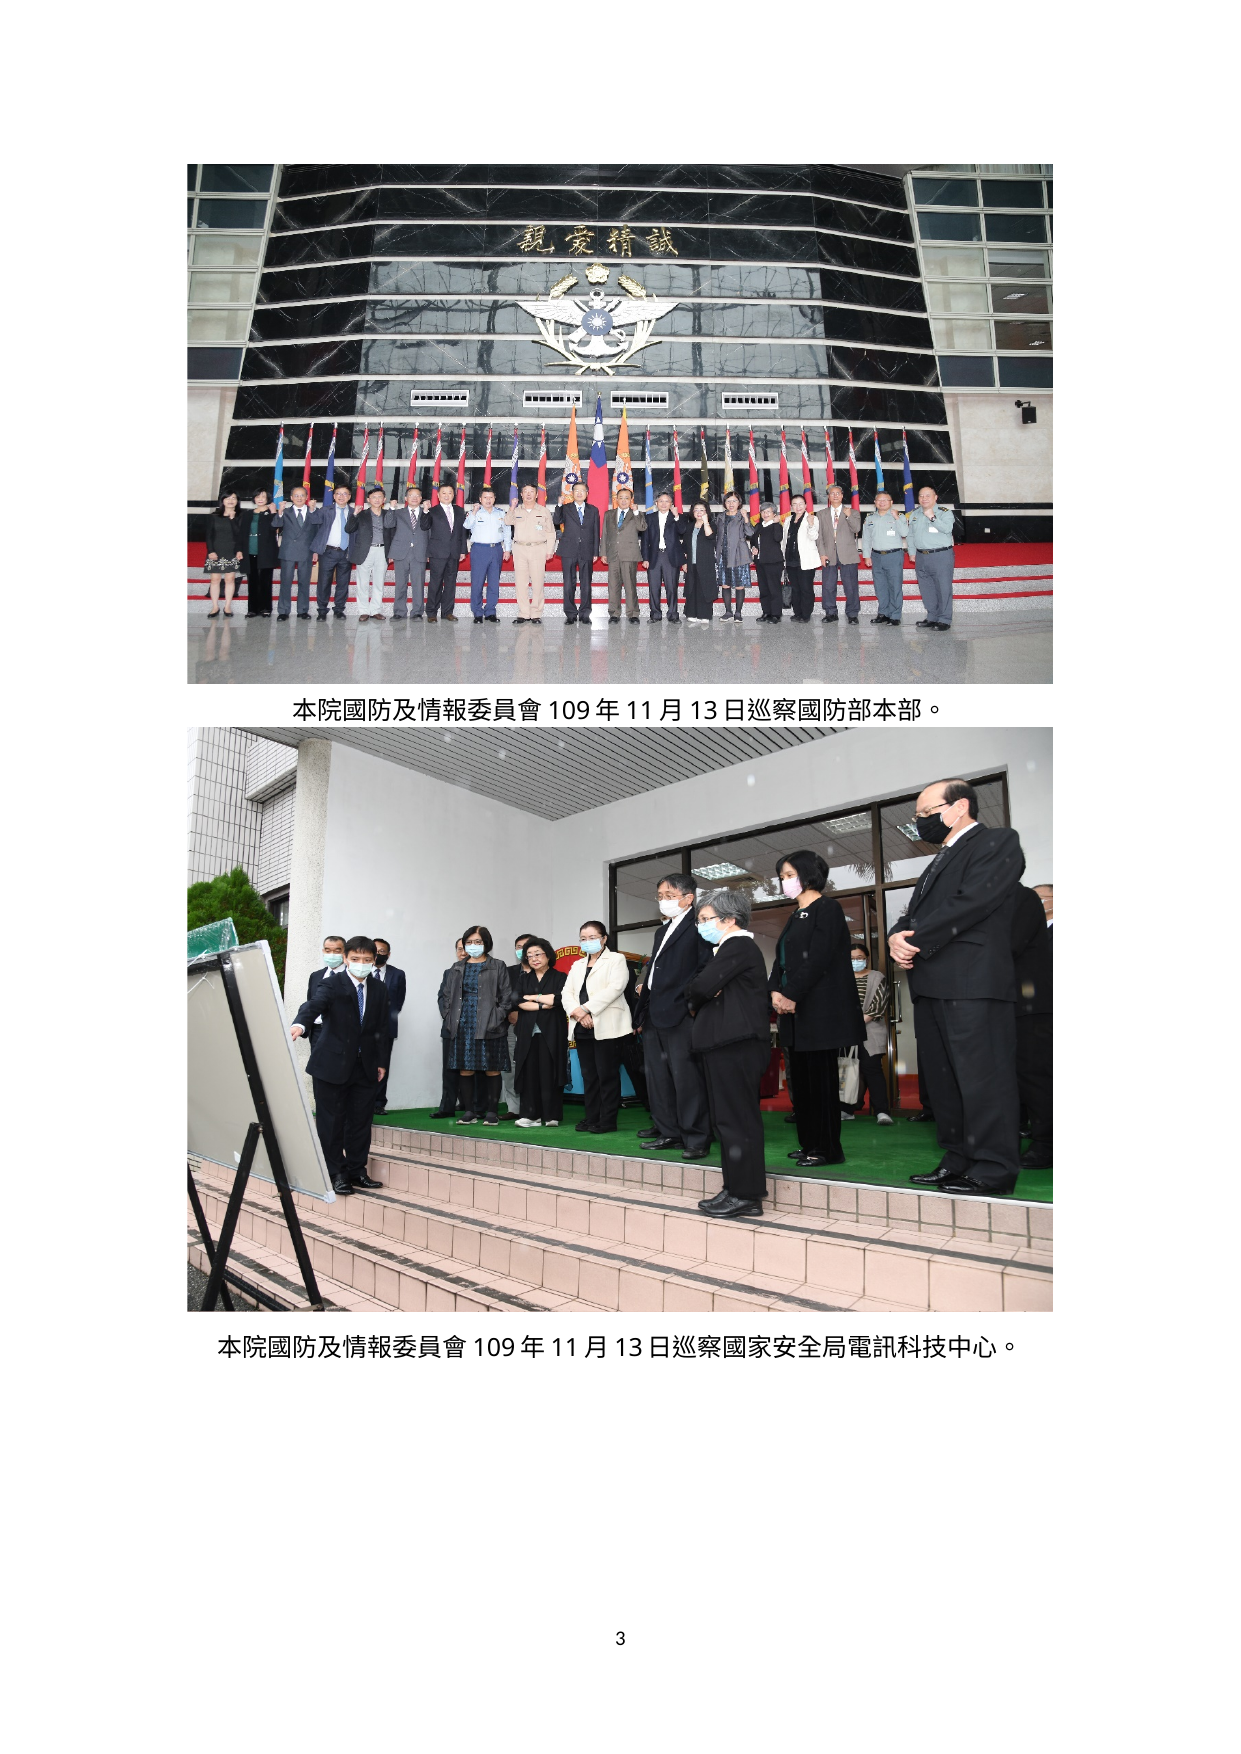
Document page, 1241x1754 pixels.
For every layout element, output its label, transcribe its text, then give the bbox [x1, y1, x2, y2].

text 本院國防及情報委員會109年11月13日巡察國家安全局電訊科技中心。 [187, 1327, 1053, 1364]
picture [187, 727, 1053, 1312]
text 本院國防及情報委員會109年11月13日巡察國防部本部。 [187, 689, 1053, 727]
picture [187, 164, 1053, 684]
